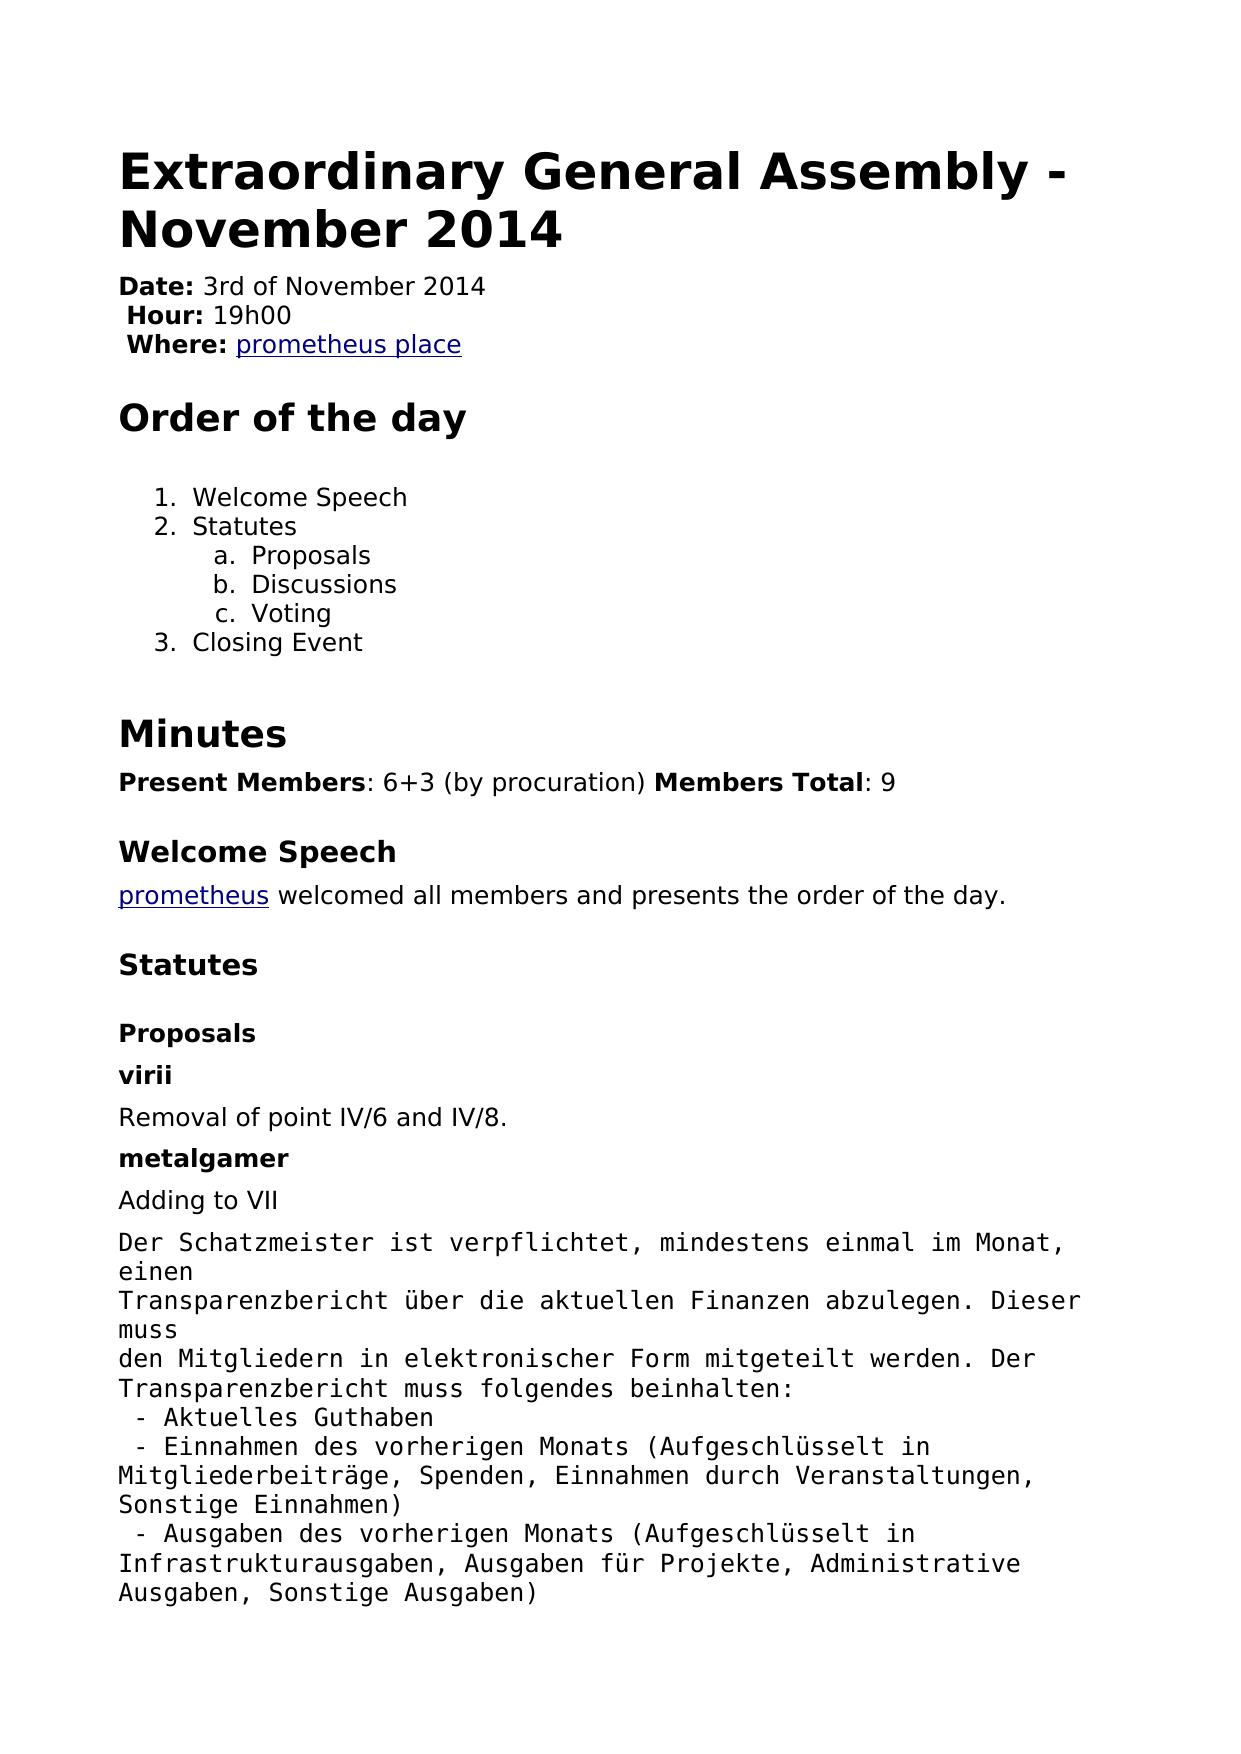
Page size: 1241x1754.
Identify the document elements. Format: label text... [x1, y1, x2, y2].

subtitle Minutes [118, 712, 1122, 756]
text Der Schatzmeister ist verpflichtet, mindestens einmal im Monat, einen Transparenzbericht über die aktuellen Finanzen abzulegen. Dieser muss den Mitgliedern in elektronischer Form mitgeteilt werden. Der Transparenzbericht muss folgendes beinhalten: - Aktuelles Guthaben - Einnahmen des vorherigen Monats (Aufgeschlüsselt in Mitgliederbeiträge, Spenden, Einnahmen durch Veranstaltungen, Sonstige Einnahmen) - Ausgaben des vorherigen Monats (Aufgeschlüsselt in Infrastrukturausgaben, Ausgaben für Projekte, Administrative Ausgaben, Sonstige Ausgaben) [118, 1228, 1122, 1607]
subtitle Proposals [118, 1019, 1122, 1049]
subtitle Welcome Speech [118, 835, 1122, 869]
list Closing Event [177, 628, 1122, 658]
text Present Members: 6+3 (by procuration) Members Total: 9 [118, 768, 1122, 797]
text metalgamer [118, 1144, 1122, 1174]
text virii [118, 1061, 1122, 1090]
list Welcome Speech [177, 483, 1122, 512]
list Discussions [236, 570, 1122, 599]
subtitle Extraordinary General Assembly - November 2014 [118, 143, 1122, 259]
text Date: 3rd of November 2014 Hour: 19h00 Where: prometheus place [118, 272, 1122, 359]
text prometheus welcomed all members and presents the order of the day. [118, 881, 1122, 911]
subtitle Order of the day [118, 397, 1122, 441]
list Voting [236, 599, 1122, 628]
subtitle Statutes [118, 948, 1122, 982]
text Adding to VII [118, 1186, 1122, 1215]
list Proposals [236, 541, 1122, 570]
text Removal of point IV/6 and IV/8. [118, 1103, 1122, 1132]
list Statutes [177, 512, 1122, 541]
